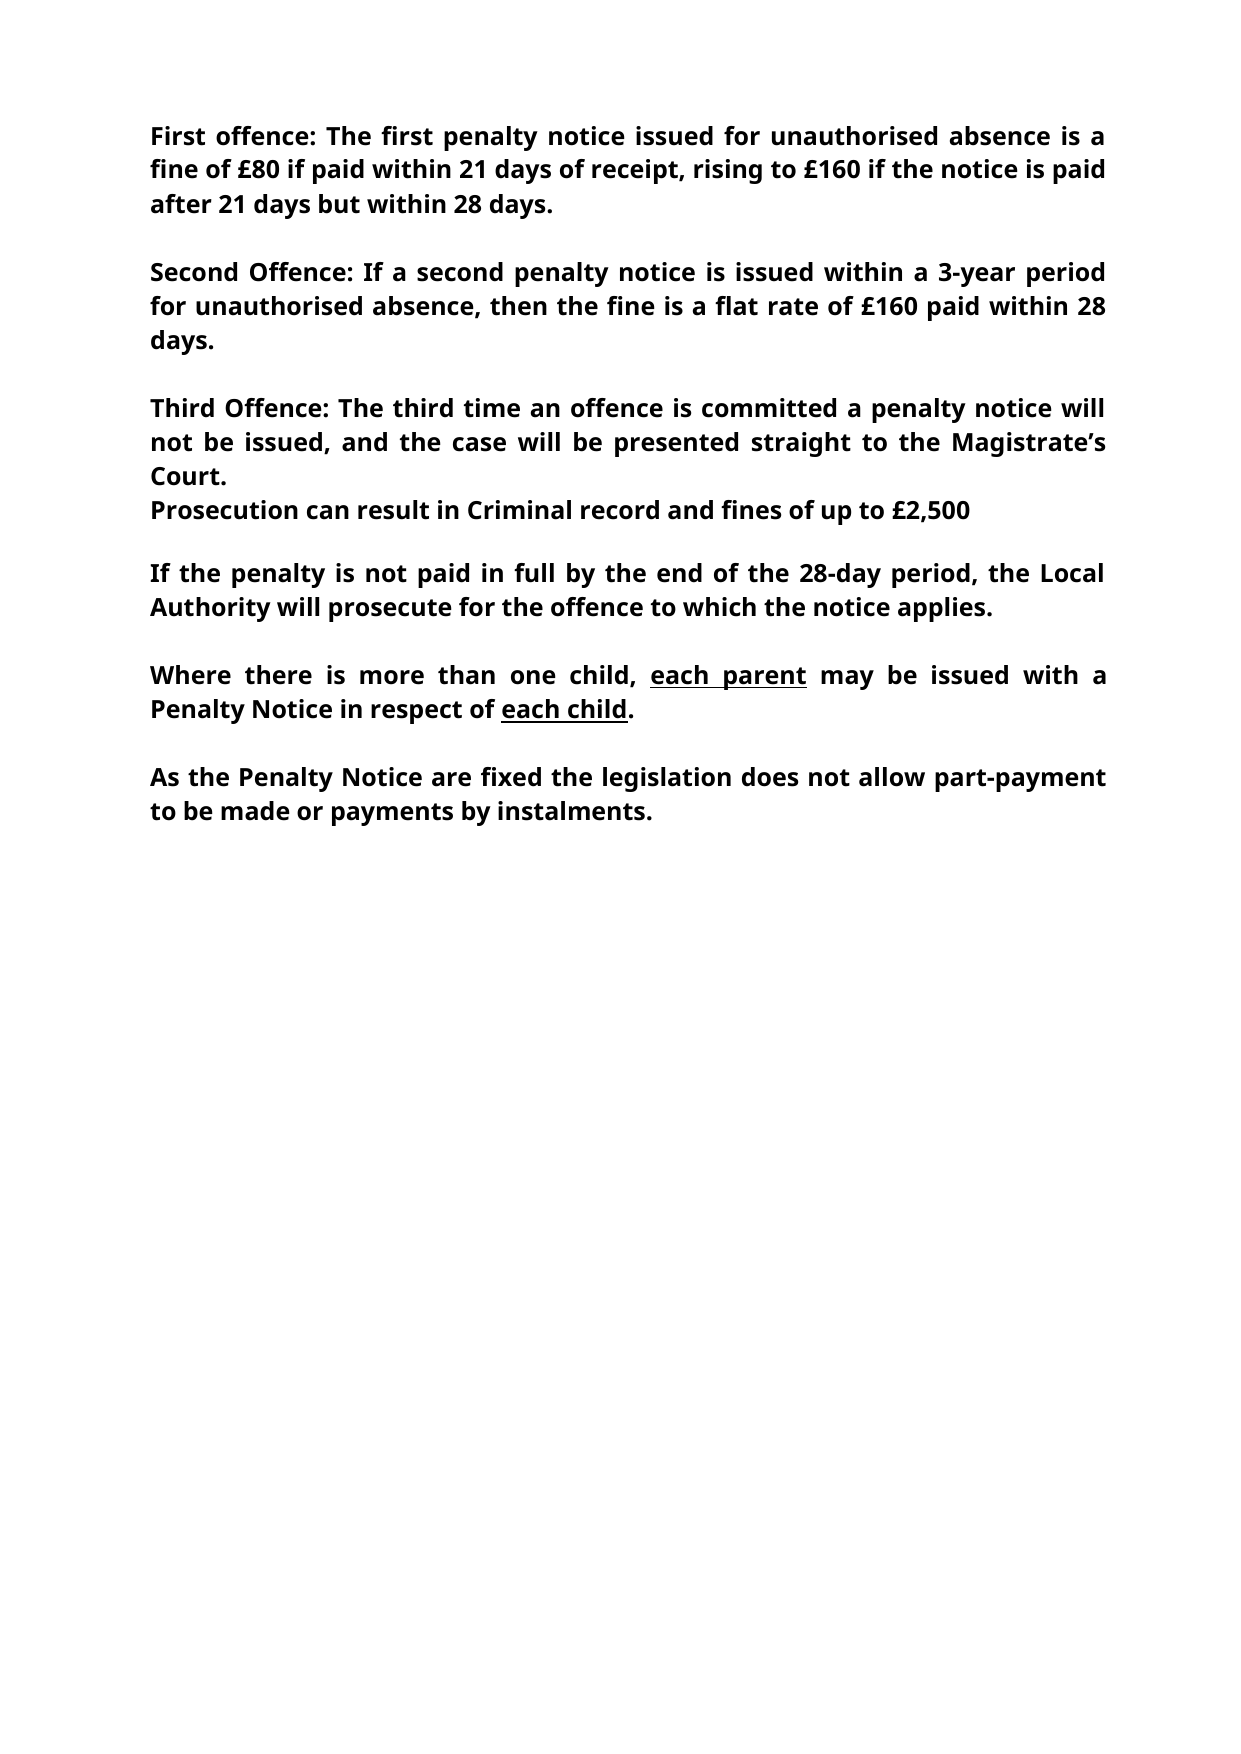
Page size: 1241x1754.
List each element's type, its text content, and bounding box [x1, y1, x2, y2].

list As the Penalty Notice are fixed the legislation does not allow part-payment to be made or payments by instalments. [150, 760, 1107, 828]
text Third Offence: The third time an offence is committed a penalty notice will not be issued, and the case will be presented straight to the Magistrate’s Court. [150, 391, 1107, 493]
text Second Offence: If a second penalty notice is issued within a 3-year period for unauthorised absence, then the fine is a flat rate of £160 paid within 28 days. [150, 254, 1107, 357]
text First offence: The first penalty notice issued for unauthorised absence is a fine of £80 if paid within 21 days of receipt, rising to £160 if the notice is paid after 21 days but within 28 days. [150, 118, 1107, 220]
text Where there is more than one child, each parent may be issued with a Penalty Notice in respect of each child. [150, 658, 1107, 726]
text If the penalty is not paid in full by the end of the 28-day period, the Local Authority will prosecute for the offence to which the notice applies. [150, 556, 1107, 624]
text Prosecution can result in Criminal record and fines of up to £2,500 [150, 493, 1107, 527]
